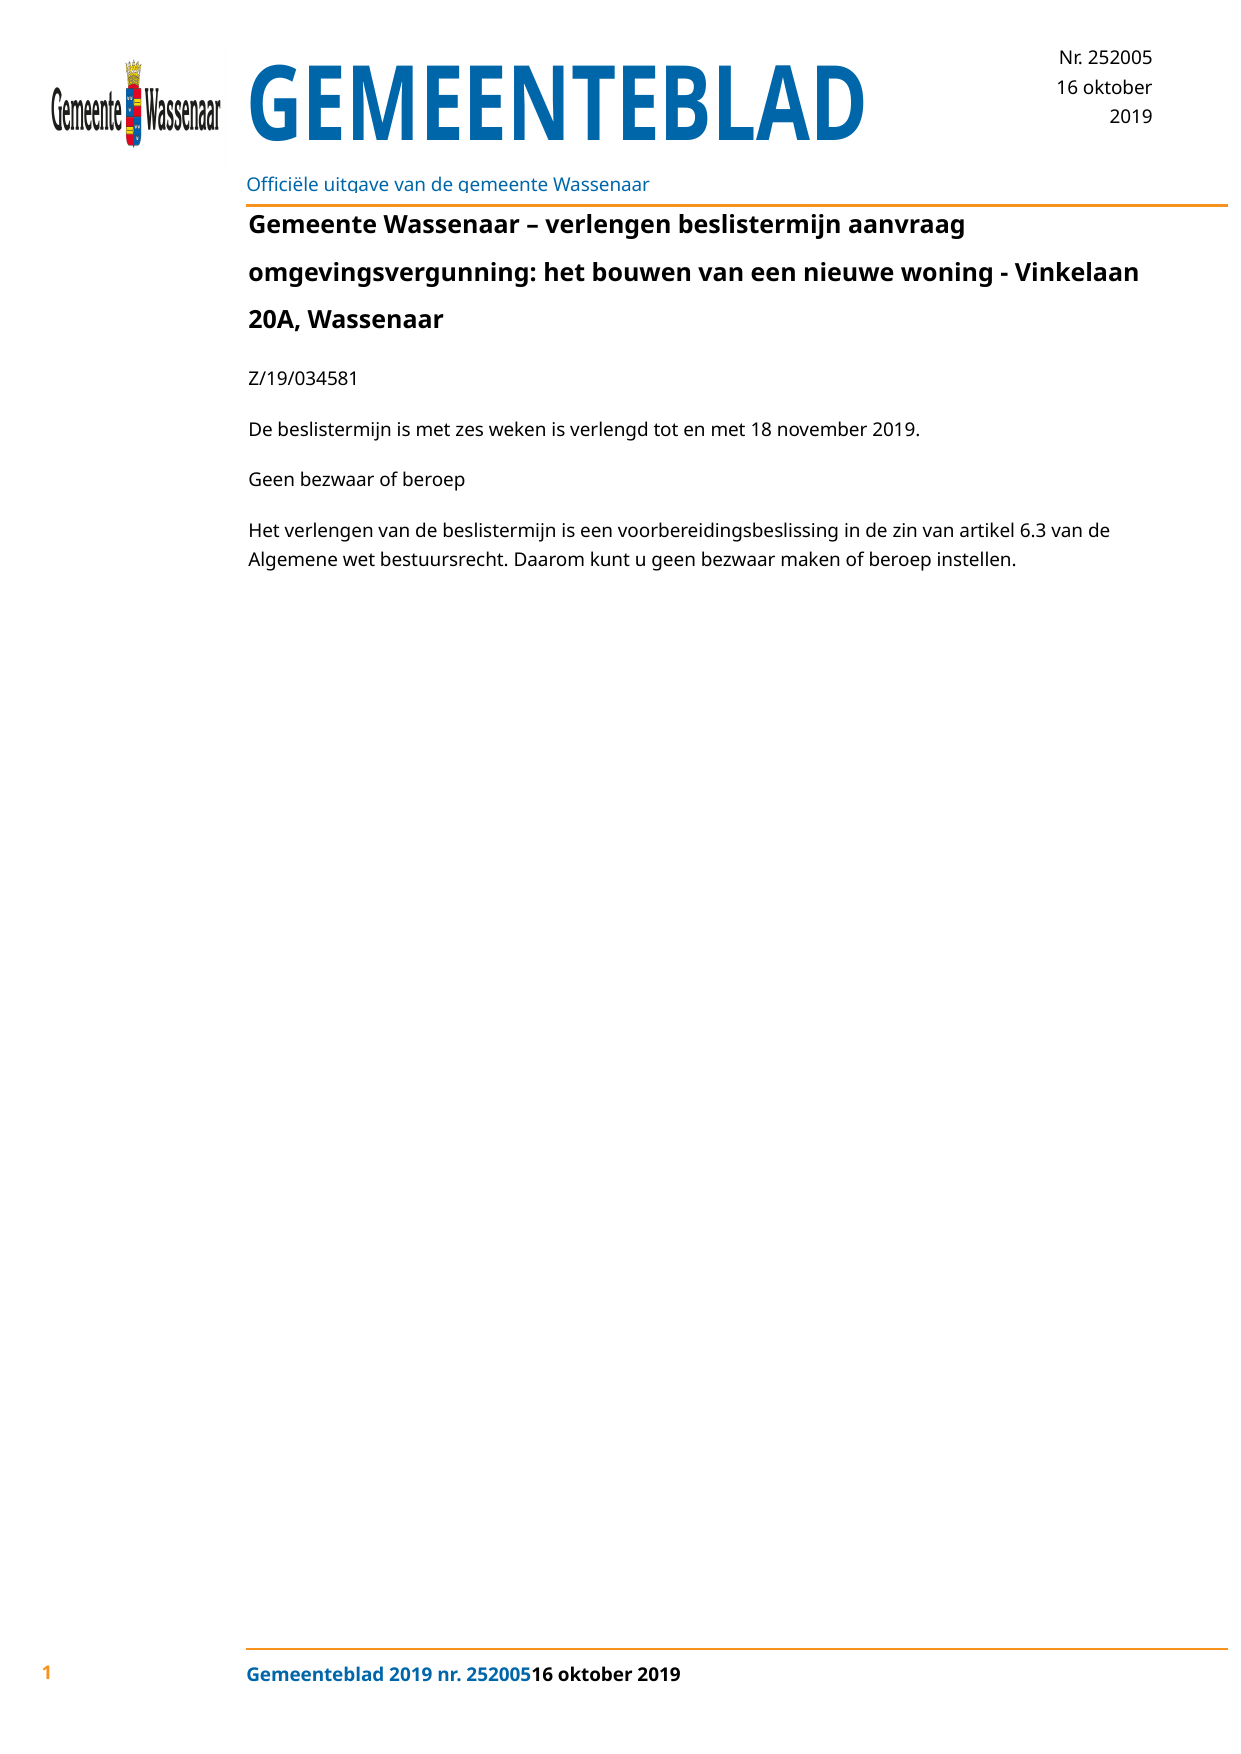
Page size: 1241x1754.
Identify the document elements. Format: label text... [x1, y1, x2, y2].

text Gemeente Wassenaar – verlengen beslistermijn aanvraag omgevingsvergunning: het bouwen van een nieuwe woning - Vinkelaan 20A, Wassenaar [248, 207, 1152, 336]
text Z/19/034581 [248, 366, 1152, 391]
text Het verlengen van de beslistermijn is een voorbereidingsbeslissing in de zin van artikel 6.3 van de Algemene wet bestuursrecht. Daarom kunt u geen bezwaar maken of beroep instellen. [248, 517, 1152, 572]
text Geen bezwaar of beroep [248, 466, 1152, 492]
picture [41, 47, 231, 172]
text De beslistermijn is met zes weken is verlengd tot en met 18 november 2019. [248, 416, 1152, 442]
